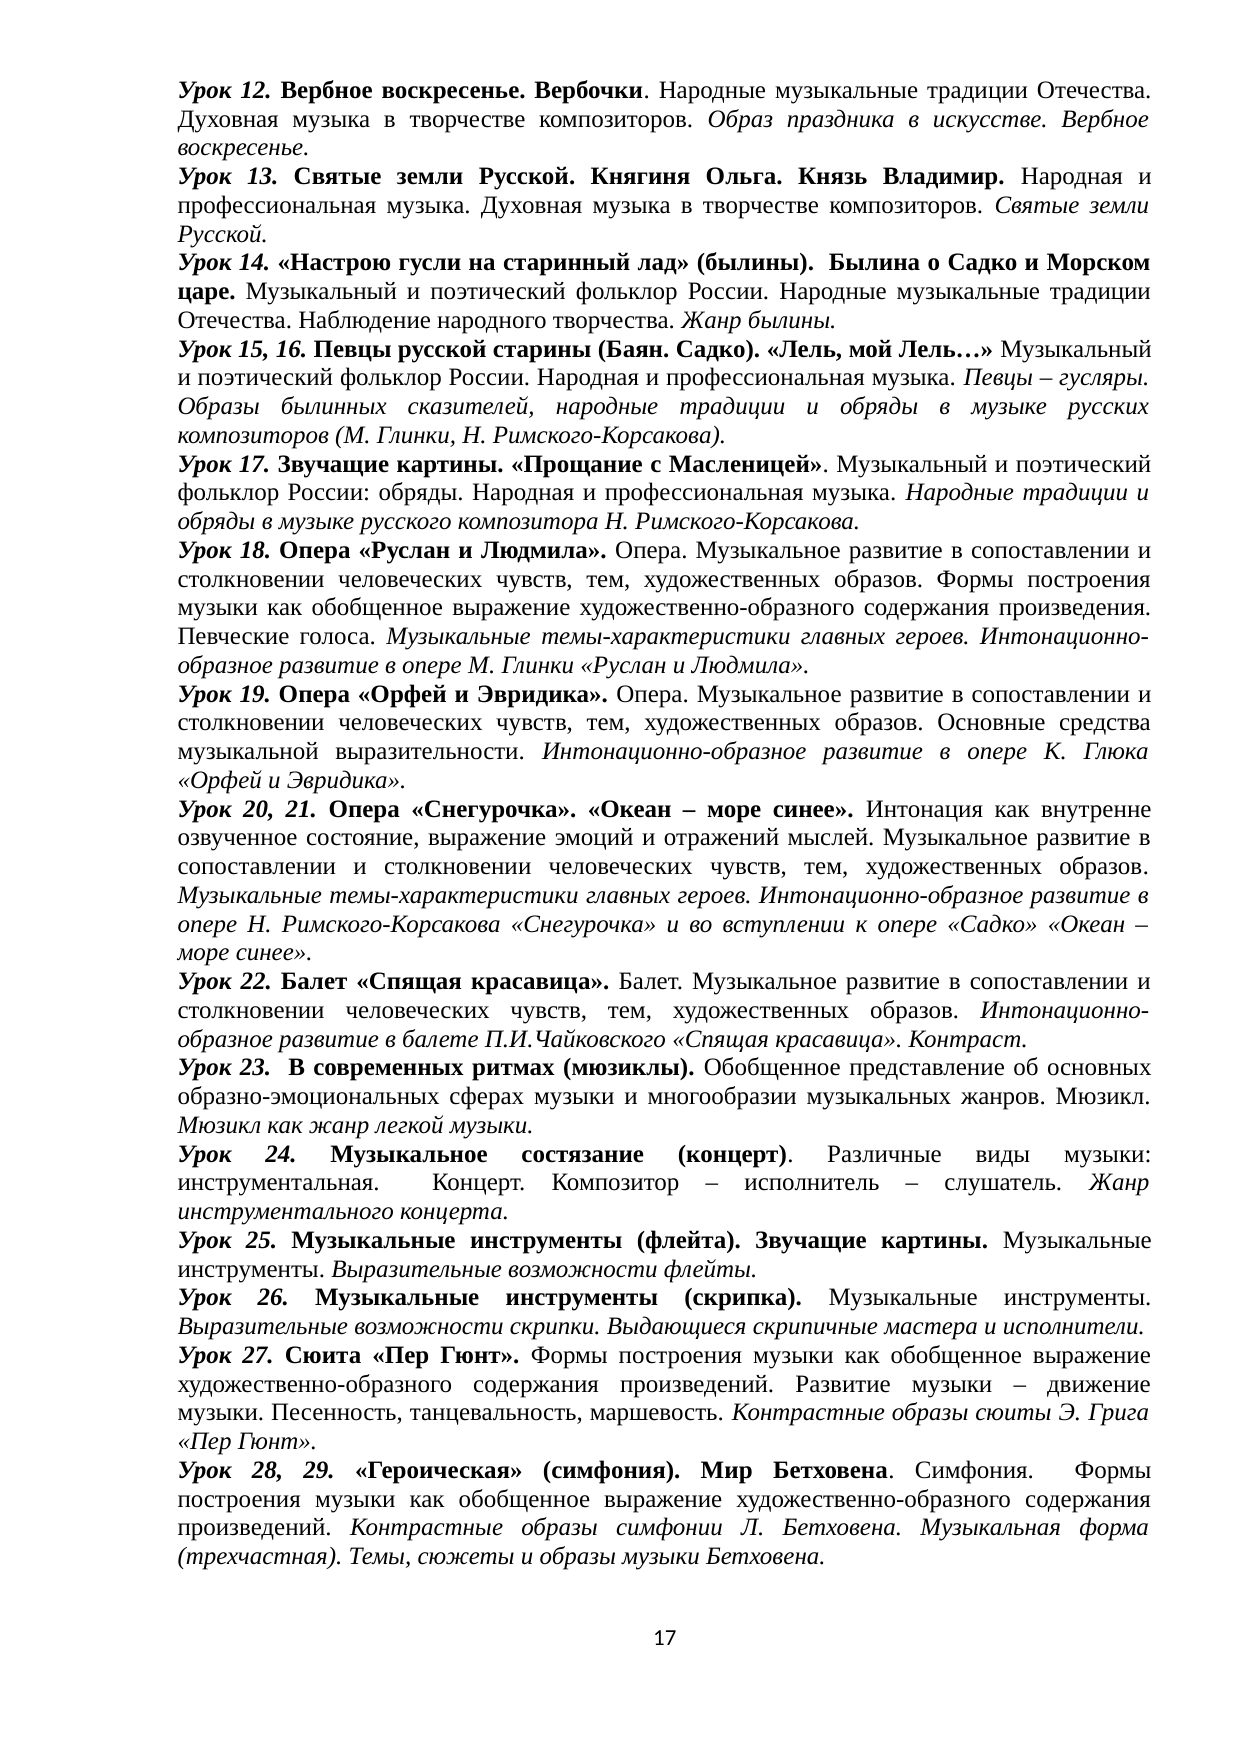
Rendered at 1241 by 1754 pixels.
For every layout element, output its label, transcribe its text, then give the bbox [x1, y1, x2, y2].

text Урок 18. Опера «Руслан и Людмила». Опера. Музыкальное развитие в сопоставлении и столкновении человеческих чувств, тем, художественных образов. Формы построения музыки как обобщенное выражение художественно-образного содержания произведения. Певческие голоса. Музыкальные темы-характеристики главных героев. Интонационно-образное развитие в опере М. Глинки «Руслан и Людмила». [177, 535, 1152, 679]
text Урок 14. «Настрою гусли на старинный лад» (былины). Былина о Садко и Морском царе. Музыкальный и поэтический фольклор России. Народные музыкальные традиции Отечества. Наблюдение народного творчества. Жанр былины. [177, 247, 1152, 334]
text Урок 12. Вербное воскресенье. Вербочки. Народные музыкальные традиции Отечества. Духовная музыка в творчестве композиторов. Образ праздника в искусстве. Вербное воскресенье. [177, 75, 1152, 161]
text Урок 19. Опера «Орфей и Эвридика». Опера. Музыкальное развитие в сопоставлении и столкновении человеческих чувств, тем, художественных образов. Основные средства музыкальной выразительности. Интонационно-образное развитие в опере К. Глюка «Орфей и Эвридика». [177, 679, 1152, 794]
text Урок 17. Звучащие картины. «Прощание с Масленицей». Музыкальный и поэтический фольклор России: обряды. Народная и профессиональная музыка. Народные традиции и обряды в музыке русского композитора Н. Римского-Корсакова. [177, 449, 1152, 535]
text Урок 22. Балет «Спящая красавица». Балет. Музыкальное развитие в сопоставлении и столкновении человеческих чувств, тем, художественных образов. Интонационно-образное развитие в балете П.И.Чайковского «Спящая красавица». Контраст. [177, 966, 1152, 1052]
text Урок 27. Сюита «Пер Гюнт». Формы построения музыки как обобщенное выражение художественно-образного содержания произведений. Развитие музыки – движение музыки. Песенность, танцевальность, маршевость. Контрастные образы сюиты Э. Грига «Пер Гюнт». [177, 1340, 1152, 1455]
text Урок 25. Музыкальные инструменты (флейта). Звучащие картины. Музыкальные инструменты. Выразительные возможности флейты. [177, 1225, 1152, 1282]
text Урок 13. Святые земли Русской. Княгиня Ольга. Князь Владимир. Народная и профессиональная музыка. Духовная музыка в творчестве композиторов. Святые земли Русской. [177, 161, 1152, 247]
text Урок 28, 29. «Героическая» (симфония). Мир Бетховена. Симфония. Формы построения музыки как обобщенное выражение художественно-образного содержания произведений. Контрастные образы симфонии Л. Бетховена. Музыкальная форма (трехчастная). Темы, сюжеты и образы музыки Бетховена. [177, 1455, 1152, 1570]
text Урок 24. Музыкальное состязание (концерт). Различные виды музыки: инструментальная. Концерт. Композитор – исполнитель – слушатель. Жанр инструментального концерта. [177, 1139, 1152, 1225]
text Урок 15, 16. Певцы русской старины (Баян. Садко). «Лель, мой Лель…» Музыкальный и поэтический фольклор России. Народная и профессиональная музыка. Певцы – гусляры. Образы былинных сказителей, народные традиции и обряды в музыке русских композиторов (М. Глинки, Н. Римского-Корсакова). [177, 334, 1152, 449]
text Урок 26. Музыкальные инструменты (скрипка). Музыкальные инструменты. Выразительные возможности скрипки. Выдающиеся скрипичные мастера и исполнители. [177, 1282, 1152, 1340]
text Урок 20, 21. Опера «Снегурочка». «Океан – море синее». Интонация как внутренне озвученное состояние, выражение эмоций и отражений мыслей. Музыкальное развитие в сопоставлении и столкновении человеческих чувств, тем, художественных образов. Музыкальные темы-характеристики главных героев. Интонационно-образное развитие в опере Н. Римского-Корсакова «Снегурочка» и во вступлении к опере «Садко» «Океан – море синее». [177, 794, 1152, 966]
text Урок 23. В современных ритмах (мюзиклы). Обобщенное представление об основных образно-эмоциональных сферах музыки и многообразии музыкальных жанров. Мюзикл. Мюзикл как жанр легкой музыки. [177, 1052, 1152, 1139]
